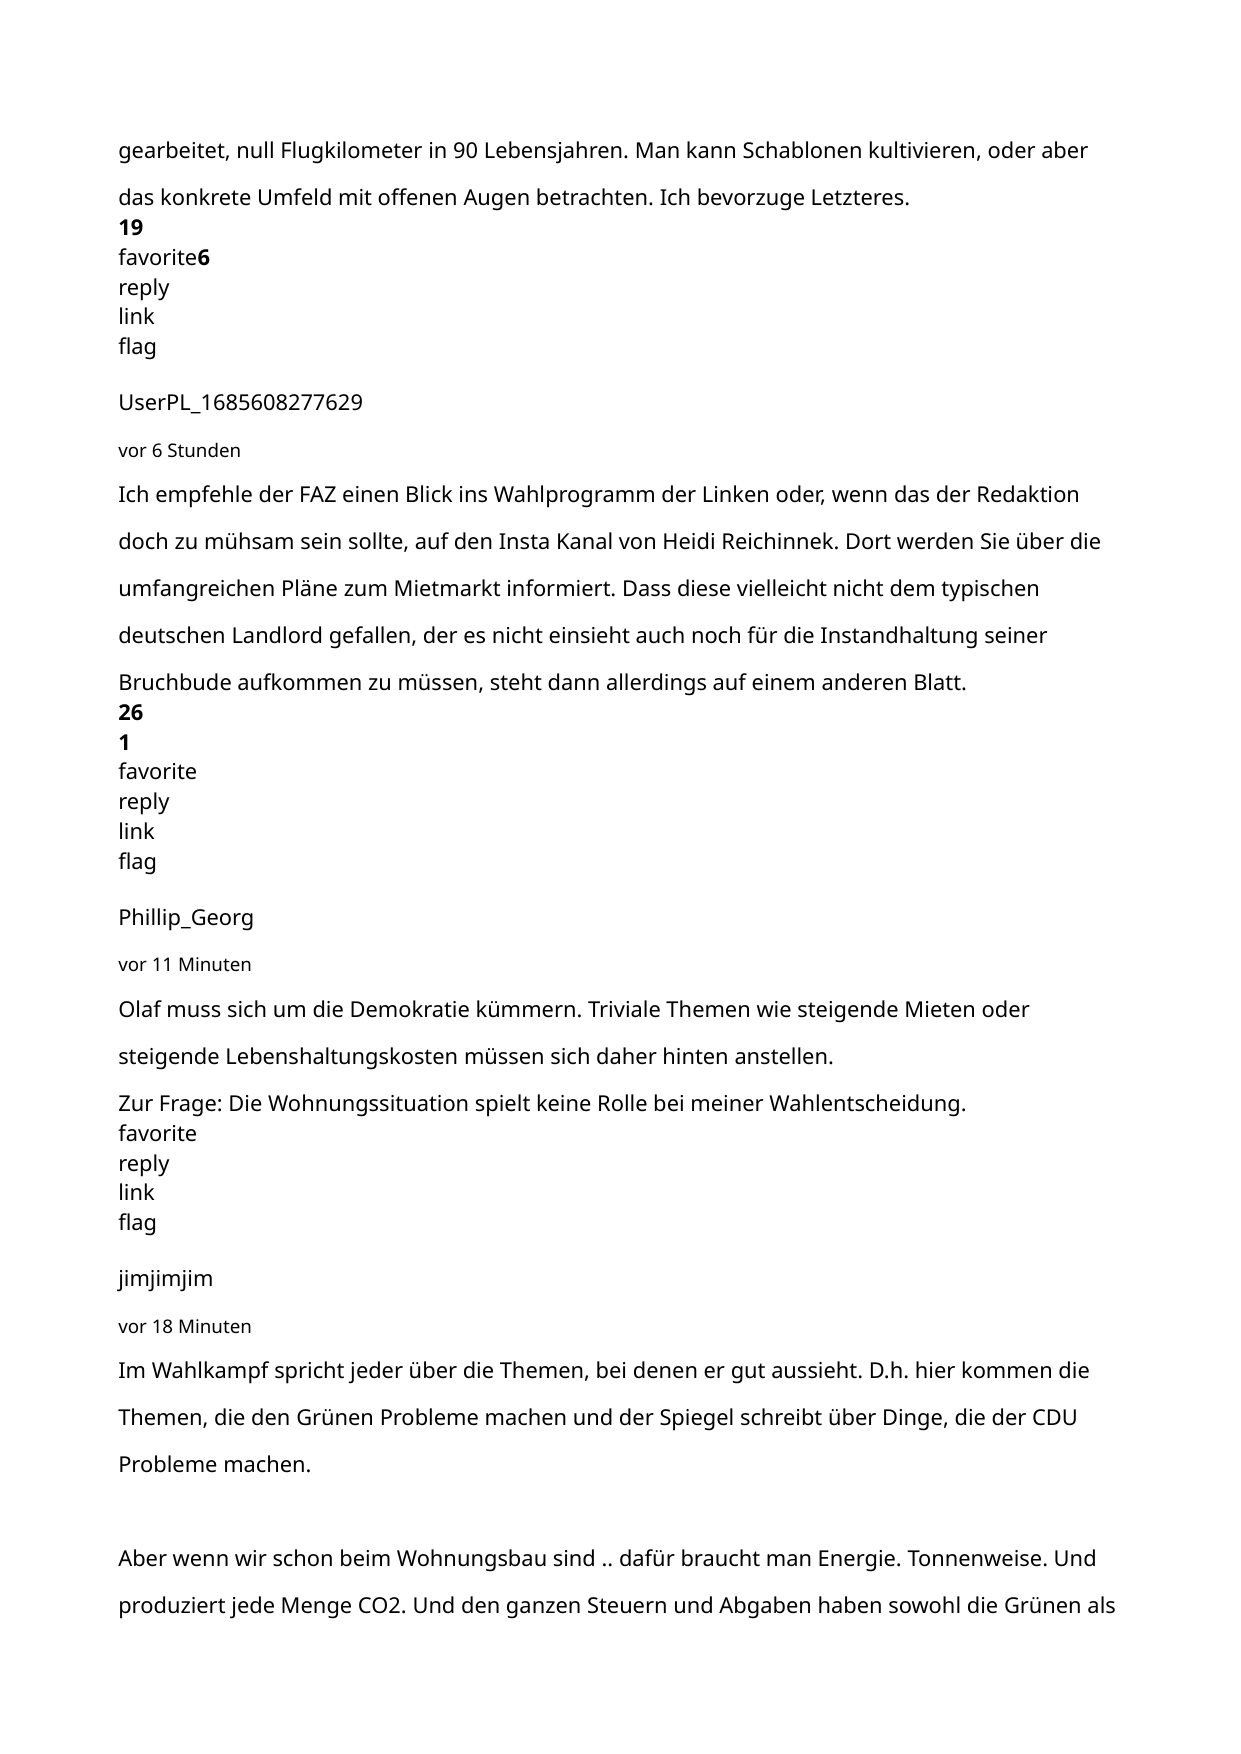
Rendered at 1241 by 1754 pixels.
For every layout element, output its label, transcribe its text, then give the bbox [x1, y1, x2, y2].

text 1 [118, 727, 1122, 756]
text flag [118, 1207, 1122, 1237]
text Phillip_Georg [118, 891, 1114, 932]
text vor 11 Minuten [118, 947, 1122, 977]
text flag [118, 846, 1122, 876]
text 19 [118, 212, 1122, 242]
text Ich empfehle der FAZ einen Blick ins Wahlprogramm der Linken oder, wenn das der Redaktion doch zu mühsam sein sollte, auf den Insta Kanal von Heidi Reichinnek. Dort werden Sie über die umfangreichen Pläne zum Mietmarkt informiert. Dass diese vielleicht nicht dem typischen deutschen Landlord gefallen, der es nicht einsieht auch noch für die Instandhaltung seiner Bruchbude aufkommen zu müssen, steht dann allerdings auf einem anderen Blatt. [118, 462, 1122, 697]
text flag [118, 331, 1122, 361]
text favorite [118, 756, 1122, 786]
text link [118, 816, 1122, 846]
text 26 [118, 697, 1122, 727]
text Im Wahlkampf spricht jeder über die Themen, bei denen er gut aussieht. D.h. hier kommen die Themen, die den Grünen Probleme machen und der Spiegel schreibt über Dinge, die der CDU Probleme machen. Aber wenn wir schon beim Wohnungsbau sind .. dafür braucht man Energie. Tonnenweise. Und produziert jede Menge CO2. Und den ganzen Steuern und Abgaben haben sowohl die Grünen als [118, 1338, 1122, 1620]
text jimjimjim [118, 1252, 1114, 1293]
text Olaf muss sich um die Demokratie kümmern. Triviale Themen wie steigende Mieten oder steigende Lebenshaltungskosten müssen sich daher hinten anstellen. Zur Frage: Die Wohnungssituation spielt keine Rolle bei meiner Wahlentscheidung. [118, 977, 1122, 1118]
text link [118, 1177, 1122, 1207]
text reply [118, 786, 1122, 816]
text link [118, 301, 1122, 331]
text favorite6 [118, 242, 1122, 271]
text vor 18 Minuten [118, 1309, 1122, 1338]
text reply [118, 1147, 1122, 1177]
text UserPL_1685608277629 [118, 376, 1114, 417]
text gearbeitet, null Flugkilometer in 90 Lebensjahren. Man kann Schablonen kultivieren, oder aber das konkrete Umfeld mit offenen Augen betrachten. Ich bevorzuge Letzteres. [118, 118, 1122, 212]
text vor 6 Stunden [118, 433, 1122, 462]
text favorite [118, 1118, 1122, 1147]
text reply [118, 271, 1122, 301]
